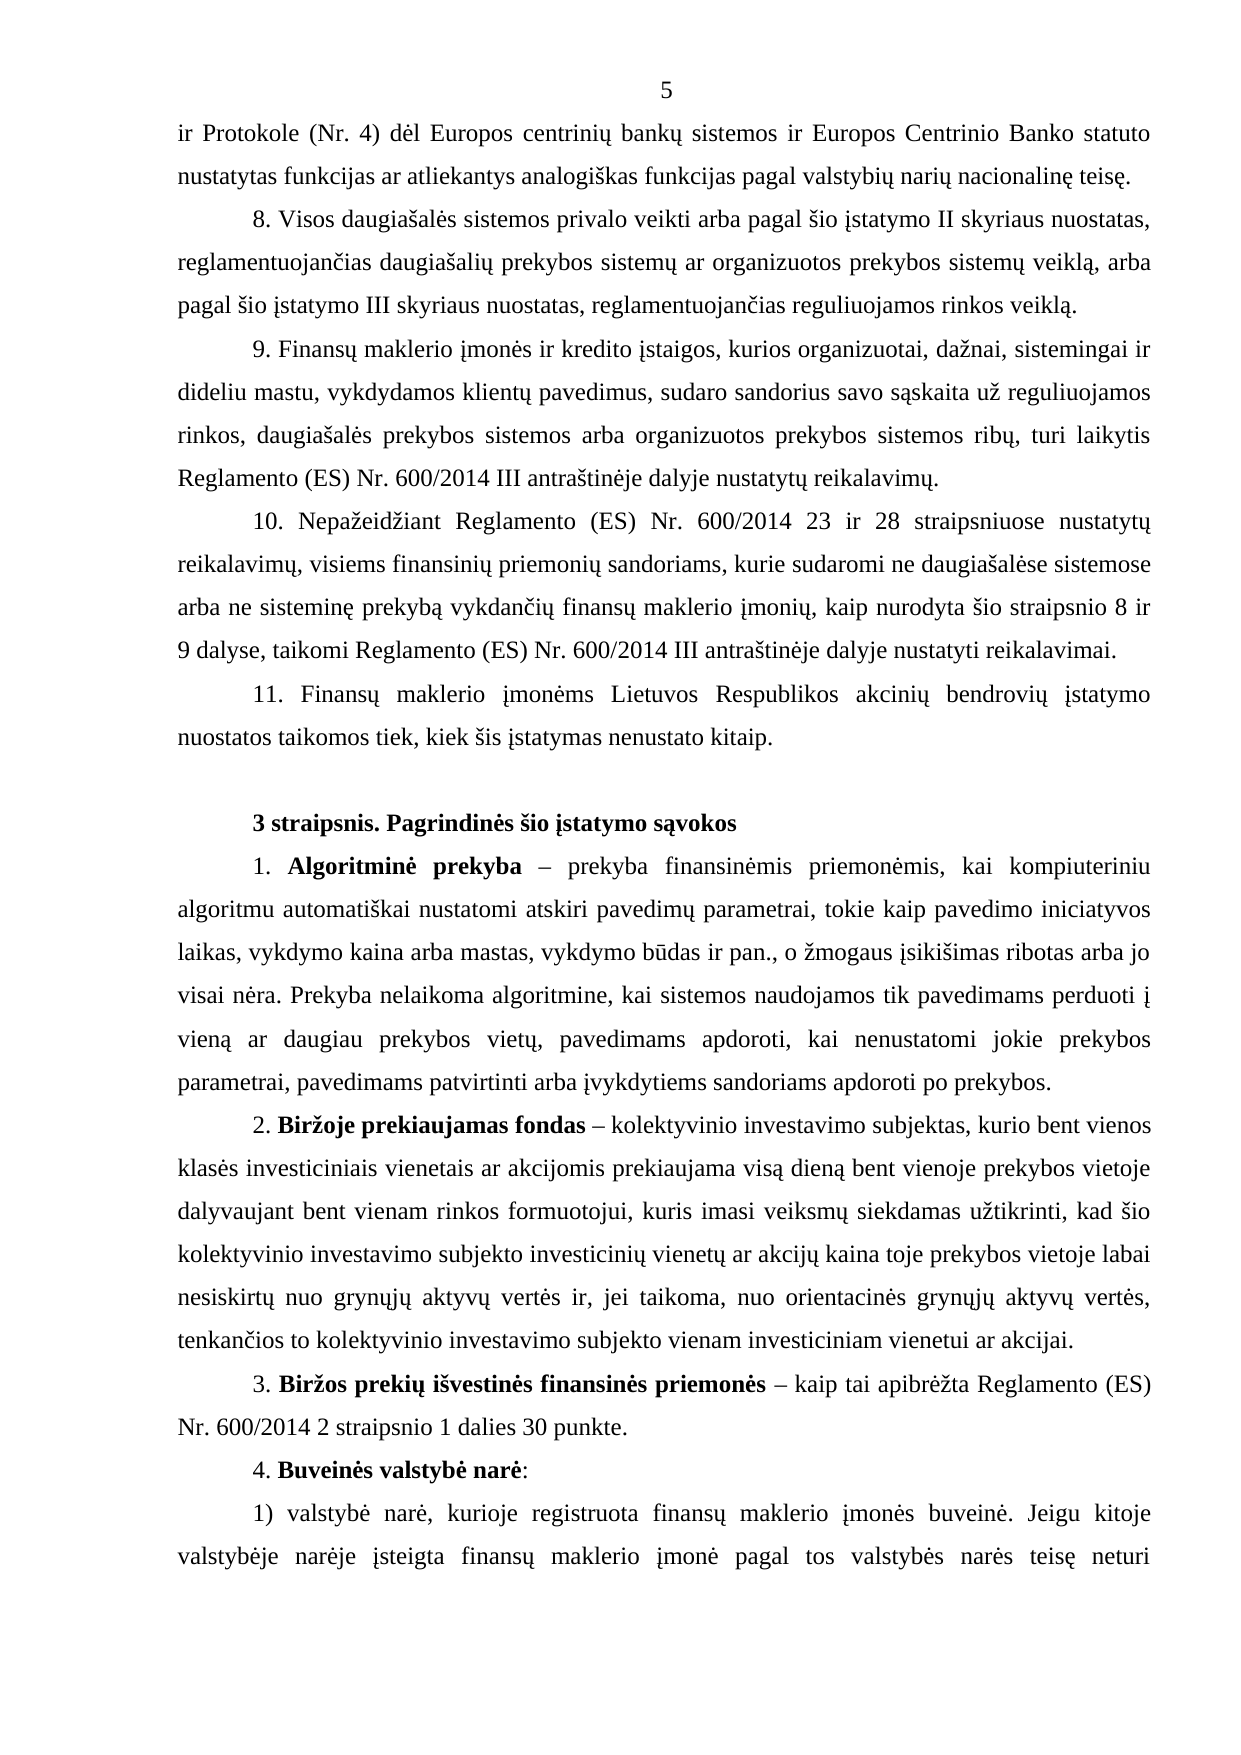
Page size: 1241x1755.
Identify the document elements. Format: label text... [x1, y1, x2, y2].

text 10. Nepažeidžiant Reglamento (ES) Nr. 600/2014 23 ir 28 straipsniuose nustatytų reikalavimų, visiems finansinių priemonių sandoriams, kurie sudaromi ne daugiašalėse sistemose arba ne sisteminę prekybą vykdančių finansų maklerio įmonių, kaip nurodyta šio straipsnio 8 ir 9 dalyse, taikomi Reglamento (ES) Nr. 600/2014 III antraštinėje dalyje nustatyti reikalavimai. [177, 506, 1152, 664]
text 9. Finansų maklerio įmonės ir kredito įstaigos, kurios organizuotai, dažnai, sistemingai ir dideliu mastu, vykdydamos klientų pavedimus, sudaro sandorius savo sąskaita už reguliuojamos rinkos, daugiašalės prekybos sistemos arba organizuotos prekybos sistemos ribų, turi laikytis Reglamento (ES) Nr. 600/2014 III antraštinėje dalyje nustatytų reikalavimų. [177, 334, 1152, 492]
text 4. Buveinės valstybė narė: [177, 1455, 1152, 1484]
text 11. Finansų maklerio įmonėms Lietuvos Respublikos akcinių bendrovių įstatymo nuostatos taikomos tiek, kiek šis įstatymas nenustato kitaip. [177, 679, 1152, 751]
text ir Protokole (Nr. 4) dėl Europos centrinių bankų sistemos ir Europos Centrinio Banko statuto nustatytas funkcijas ar atliekantys analogiškas funkcijas pagal valstybių narių nacionalinę teisę. [177, 118, 1152, 190]
text 3 straipsnis. Pagrindinės šio įstatymo sąvokos [177, 808, 1152, 837]
text 2. Biržoje prekiaujamas fondas – kolektyvinio investavimo subjektas, kurio bent vienos klasės investiciniais vienetais ar akcijomis prekiaujama visą dieną bent vienoje prekybos vietoje dalyvaujant bent vienam rinkos formuotojui, kuris imasi veiksmų siekdamas užtikrinti, kad šio kolektyvinio investavimo subjekto investicinių vienetų ar akcijų kaina toje prekybos vietoje labai nesiskirtų nuo grynųjų aktyvų vertės ir, jei taikoma, nuo orientacinės grynųjų aktyvų vertės, tenkančios to kolektyvinio investavimo subjekto vienam investiciniam vienetui ar akcijai. [177, 1110, 1152, 1354]
text 1. Algoritminė prekyba – prekyba finansinėmis priemonėmis, kai kompiuteriniu algoritmu automatiškai nustatomi atskiri pavedimų parametrai, tokie kaip pavedimo iniciatyvos laikas, vykdymo kaina arba mastas, vykdymo būdas ir pan., o žmogaus įsikišimas ribotas arba jo visai nėra. Prekyba nelaikoma algoritmine, kai sistemos naudojamos tik pavedimams perduoti į vieną ar daugiau prekybos vietų, pavedimams apdoroti, kai nenustatomi jokie prekybos parametrai, pavedimams patvirtinti arba įvykdytiems sandoriams apdoroti po prekybos. [177, 851, 1152, 1096]
text 3. Biržos prekių išvestinės finansinės priemonės – kaip tai apibrėžta Reglamento (ES) Nr. 600/2014 2 straipsnio 1 dalies 30 punkte. [177, 1369, 1152, 1441]
text 1) valstybė narė, kurioje registruota finansų maklerio įmonės buveinė. Jeigu kitoje valstybėje narėje įsteigta finansų maklerio įmonė pagal tos valstybės narės teisę neturi [177, 1498, 1152, 1570]
text 8. Visos daugiašalės sistemos privalo veikti arba pagal šio įstatymo II skyriaus nuostatas, reglamentuojančias daugiašalių prekybos sistemų ar organizuotos prekybos sistemų veiklą, arba pagal šio įstatymo III skyriaus nuostatas, reglamentuojančias reguliuojamos rinkos veiklą. [177, 204, 1152, 319]
